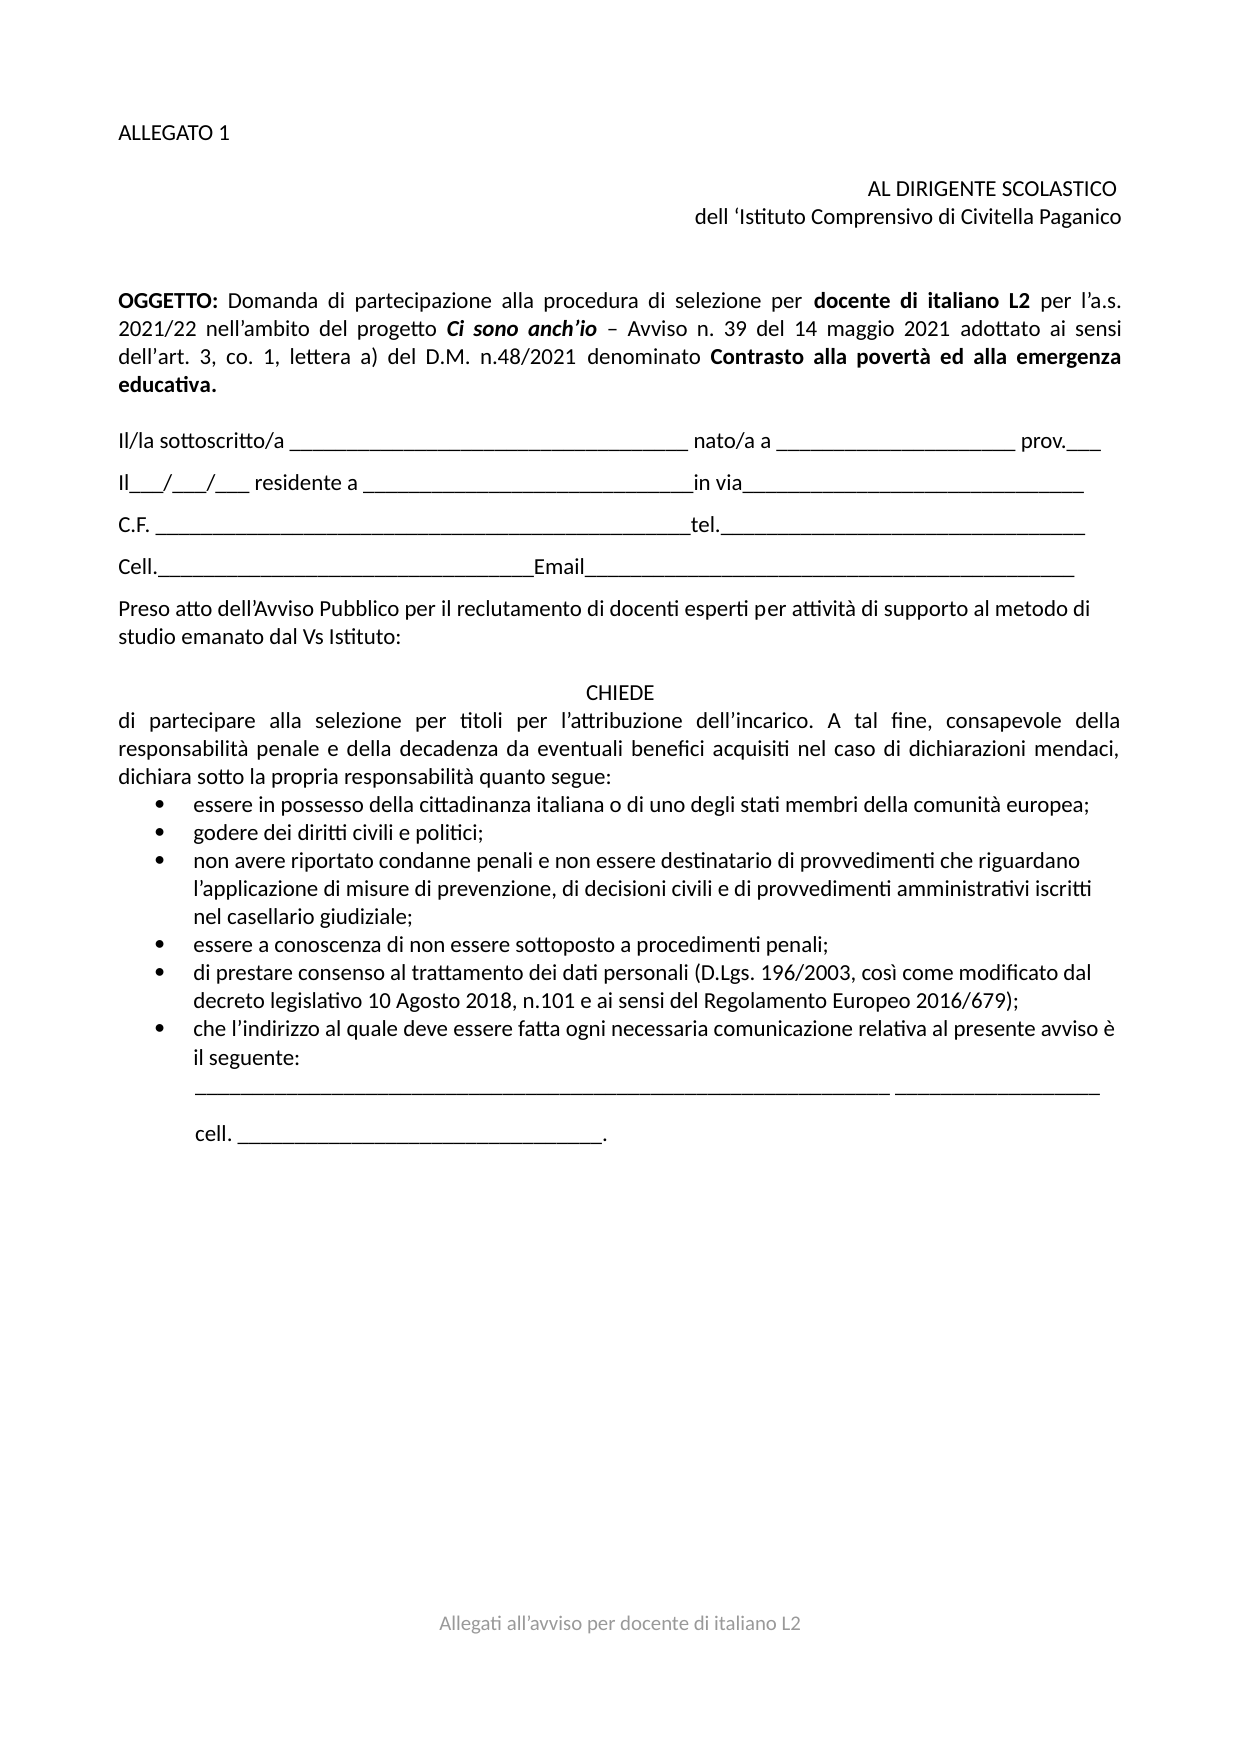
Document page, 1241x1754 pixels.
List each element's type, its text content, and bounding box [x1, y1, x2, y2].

list di prestare consenso al trattamento dei dati personali (D.Lgs. 196/2003, così come modificato dal decreto legislativo 10 Agosto 2018, n.101 e ai sensi del Regolamento Europeo 2016/679); [156, 958, 1122, 1014]
list _____________________________________________________________ __________________ [195, 1071, 1122, 1099]
text AL DIRIGENTE SCOLASTICO [118, 174, 1122, 202]
text ALLEGATO 1 [118, 118, 1122, 146]
text Il/la sottoscritto/a ___________________________________ nato/a a _____________________ prov.___ Il___/___/___ residente a _____________________________in via______________________________ C.F. _______________________________________________tel.________________________________ Cell._________________________________Email___________________________________________ [118, 426, 1122, 580]
text cell. ________________________________. [195, 1119, 1122, 1147]
text dell ‘Istituto Comprensivo di Civitella Paganico [118, 202, 1122, 230]
text CHIEDE [118, 678, 1122, 706]
list che l’indirizzo al quale deve essere fatta ogni necessaria comunicazione relativa al presente avviso è il seguente: [156, 1014, 1122, 1071]
text OGGETTO: Domanda di partecipazione alla procedura di selezione per docente di italiano L2 per l’a.s. 2021/22 nell’ambito del progetto Ci sono anch’io – Avviso n. 39 del 14 maggio 2021 adottato ai sensi dell’art. 3, co. 1, lettera a) del D.M. n.48/2021 denominato Contrasto alla povertà ed alla emergenza educativa. [118, 286, 1122, 398]
text di partecipare alla selezione per titoli per l’attribuzione dell’incarico. A tal fine, consapevole della responsabilità penale e della decadenza da eventuali benefici acquisiti nel caso di dichiarazioni mendaci, dichiara sotto la propria responsabilità quanto segue: [118, 706, 1122, 790]
text Preso atto dell’Avviso Pubblico per il reclutamento di docenti esperti per attività di supporto al metodo di studio emanato dal Vs Istituto: [118, 594, 1122, 650]
list essere in possesso della cittadinanza italiana o di uno degli stati membri della comunità europea; [156, 790, 1122, 818]
list non avere riportato condanne penali e non essere destinatario di provvedimenti che riguardano l’applicazione di misure di prevenzione, di decisioni civili e di provvedimenti amministrativi iscritti nel casellario giudiziale; [156, 846, 1122, 931]
list essere a conoscenza di non essere sottoposto a procedimenti penali; [156, 931, 1122, 958]
list godere dei diritti civili e politici; [156, 818, 1122, 846]
